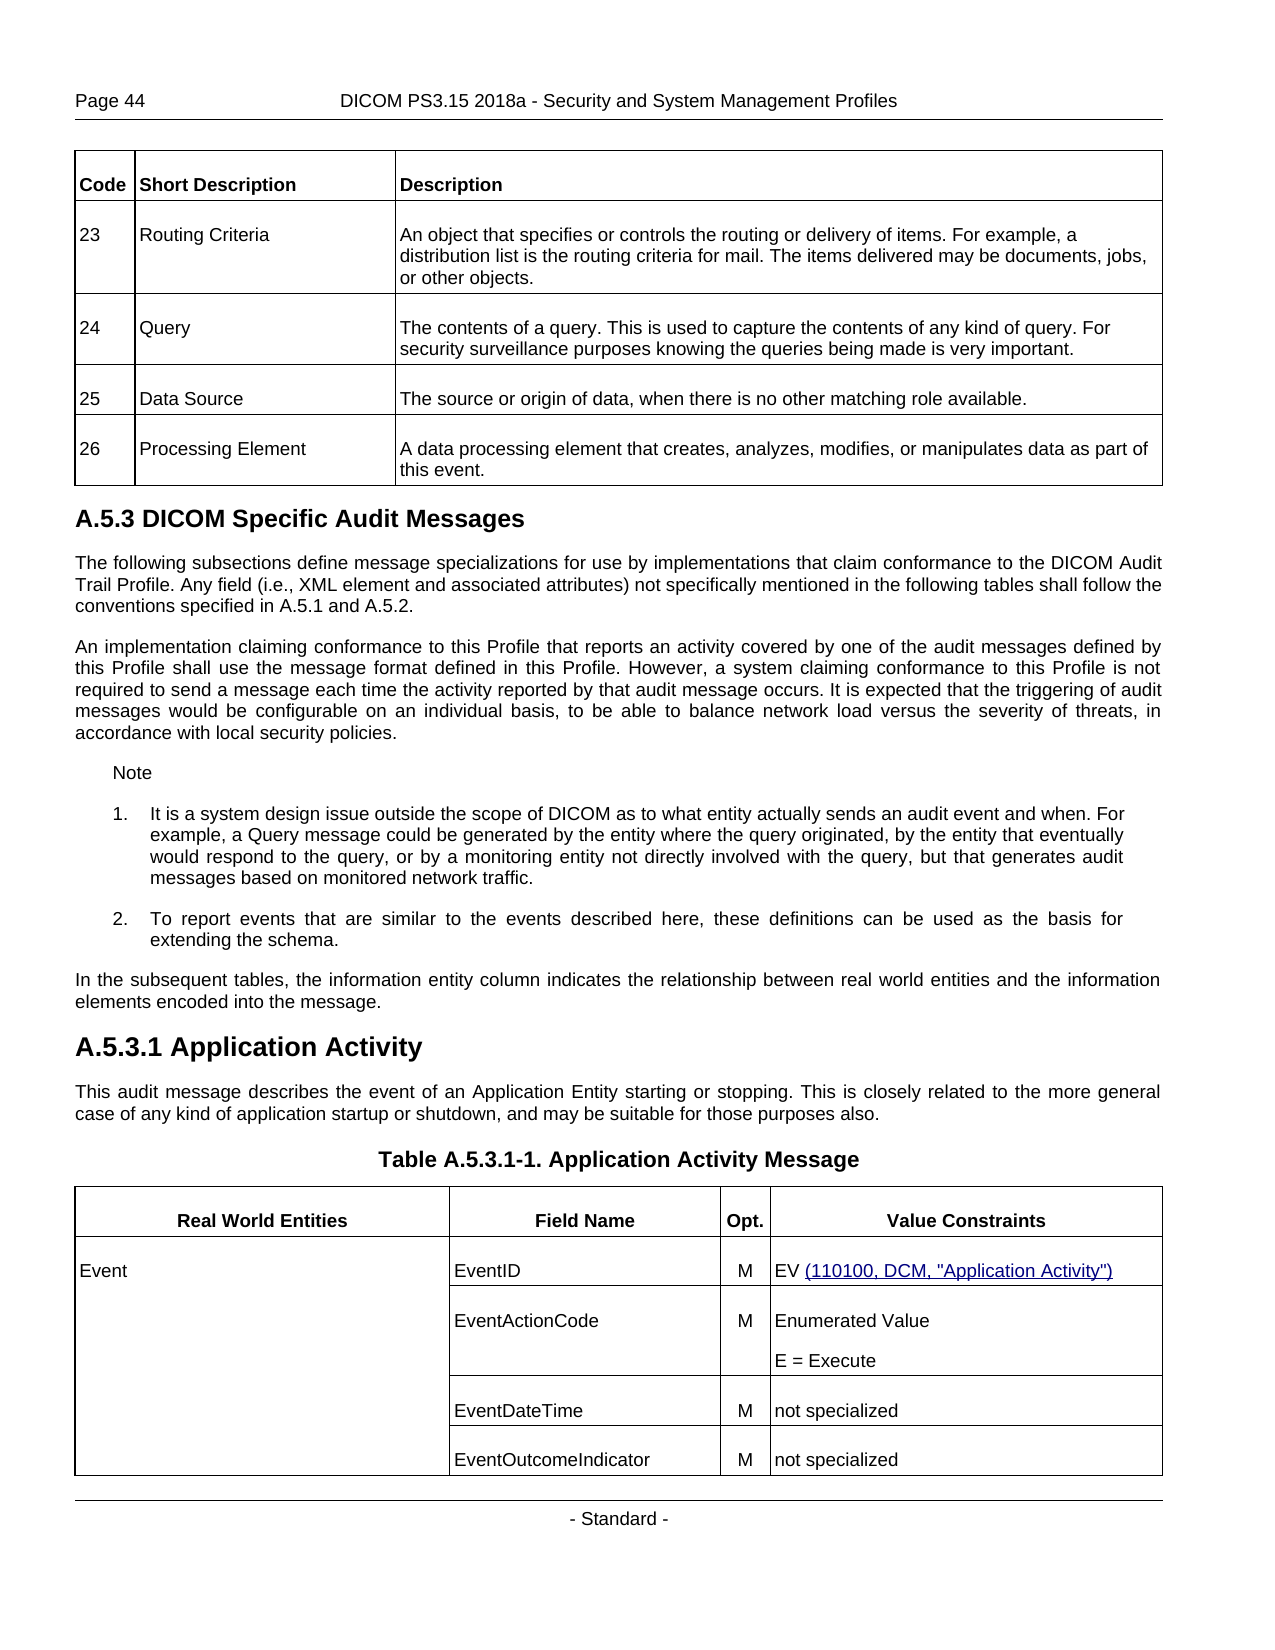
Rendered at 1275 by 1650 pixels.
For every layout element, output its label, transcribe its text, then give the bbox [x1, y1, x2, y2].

table_header Short Description [136, 151, 395, 200]
table_cell EventDateTime [450, 1376, 720, 1425]
table_cell Processing Element [136, 415, 395, 485]
text An implementation claiming conformance to this Profile that reports an activity covered by one of the audit messages defined by this Profile shall use the message format defined in this Profile. However, a system claiming conformance to this Profile is not required to send a message each time the activity reported by that audit message occurs. It is expected that the triggering of audit messages would be configurable on an individual basis, to be able to balance network load versus the severity of threats, in accordance with local security policies. [75, 635, 1162, 743]
table_cell Query [136, 294, 395, 364]
table_header Code [76, 151, 134, 200]
table_cell Data Source [136, 365, 395, 413]
table_cell An object that specifies or controls the routing or delivery of items. For example, a distribution list is the routing criteria for mail. The items delivered may be documents, jobs, or other objects. [396, 201, 1162, 292]
text The following subsections define message specializations for use by implementations that claim conformance to the DICOM Audit Trail Profile. Any field (i.e., XML element and associated attributes) not specifically mentioned in the following tables shall follow the conventions specified in A.5.1 and A.5.2. [75, 552, 1162, 617]
table_cell M [721, 1376, 770, 1425]
table_cell Enumerated Value E = Execute [771, 1286, 1162, 1375]
table_cell Event [76, 1237, 449, 1475]
table_header Description [396, 151, 1162, 200]
table_cell Routing Criteria [136, 201, 395, 292]
table_cell not specialized [771, 1426, 1162, 1475]
text A.5.3.1 Application Activity [75, 1031, 1162, 1062]
table_header Real World Entities [76, 1187, 449, 1236]
text A.5.3 DICOM Specific Audit Messages [75, 504, 1162, 533]
table_cell M [721, 1237, 770, 1285]
table_cell M [721, 1426, 770, 1475]
text In the subsequent tables, the information entity column indicates the relationship between real world entities and the information elements encoded into the message. [75, 969, 1162, 1012]
table_cell 25 [76, 365, 134, 413]
table_header Opt. [721, 1187, 770, 1236]
text This audit message describes the event of an Application Entity starting or stopping. This is closely related to the more general case of any kind of application startup or shutdown, and may be suitable for those purposes also. [75, 1081, 1162, 1124]
table_cell A data processing element that creates, analyzes, modifies, or manipulates data as part of this event. [396, 415, 1162, 485]
table_cell M [721, 1286, 770, 1375]
table_cell EV (110100, DCM, "Application Activity") [771, 1237, 1162, 1285]
table_cell EventID [450, 1237, 720, 1285]
table_cell 23 [76, 201, 134, 292]
table_cell The source or origin of data, when there is no other matching role available. [396, 365, 1162, 413]
table_cell 24 [76, 294, 134, 364]
list It is a system design issue outside the scope of DICOM as to what entity actually sends an audit event and when. For example, a Query message could be generated by the entity where the query originated, by the entity that eventually would respond to the query, or by a monitoring entity not directly involved with the query, but that generates audit messages based on monitored network traffic. [112, 802, 1125, 888]
table_cell not specialized [771, 1376, 1162, 1425]
table_cell 26 [76, 415, 134, 485]
text Note [112, 762, 1125, 783]
table_cell EventOutcomeIndicator [450, 1426, 720, 1475]
list To report events that are similar to the events described here, these definitions can be used as the basis for extending the schema. [112, 907, 1125, 950]
table_cell EventActionCode [450, 1286, 720, 1375]
table_cell The contents of a query. This is used to capture the contents of any kind of query. For security surveillance purposes knowing the queries being made is very important. [396, 294, 1162, 364]
text Table A.5.3.1-1. Application Activity Message [75, 1147, 1162, 1172]
table_header Value Constraints [771, 1187, 1162, 1236]
table_header Field Name [450, 1187, 720, 1236]
